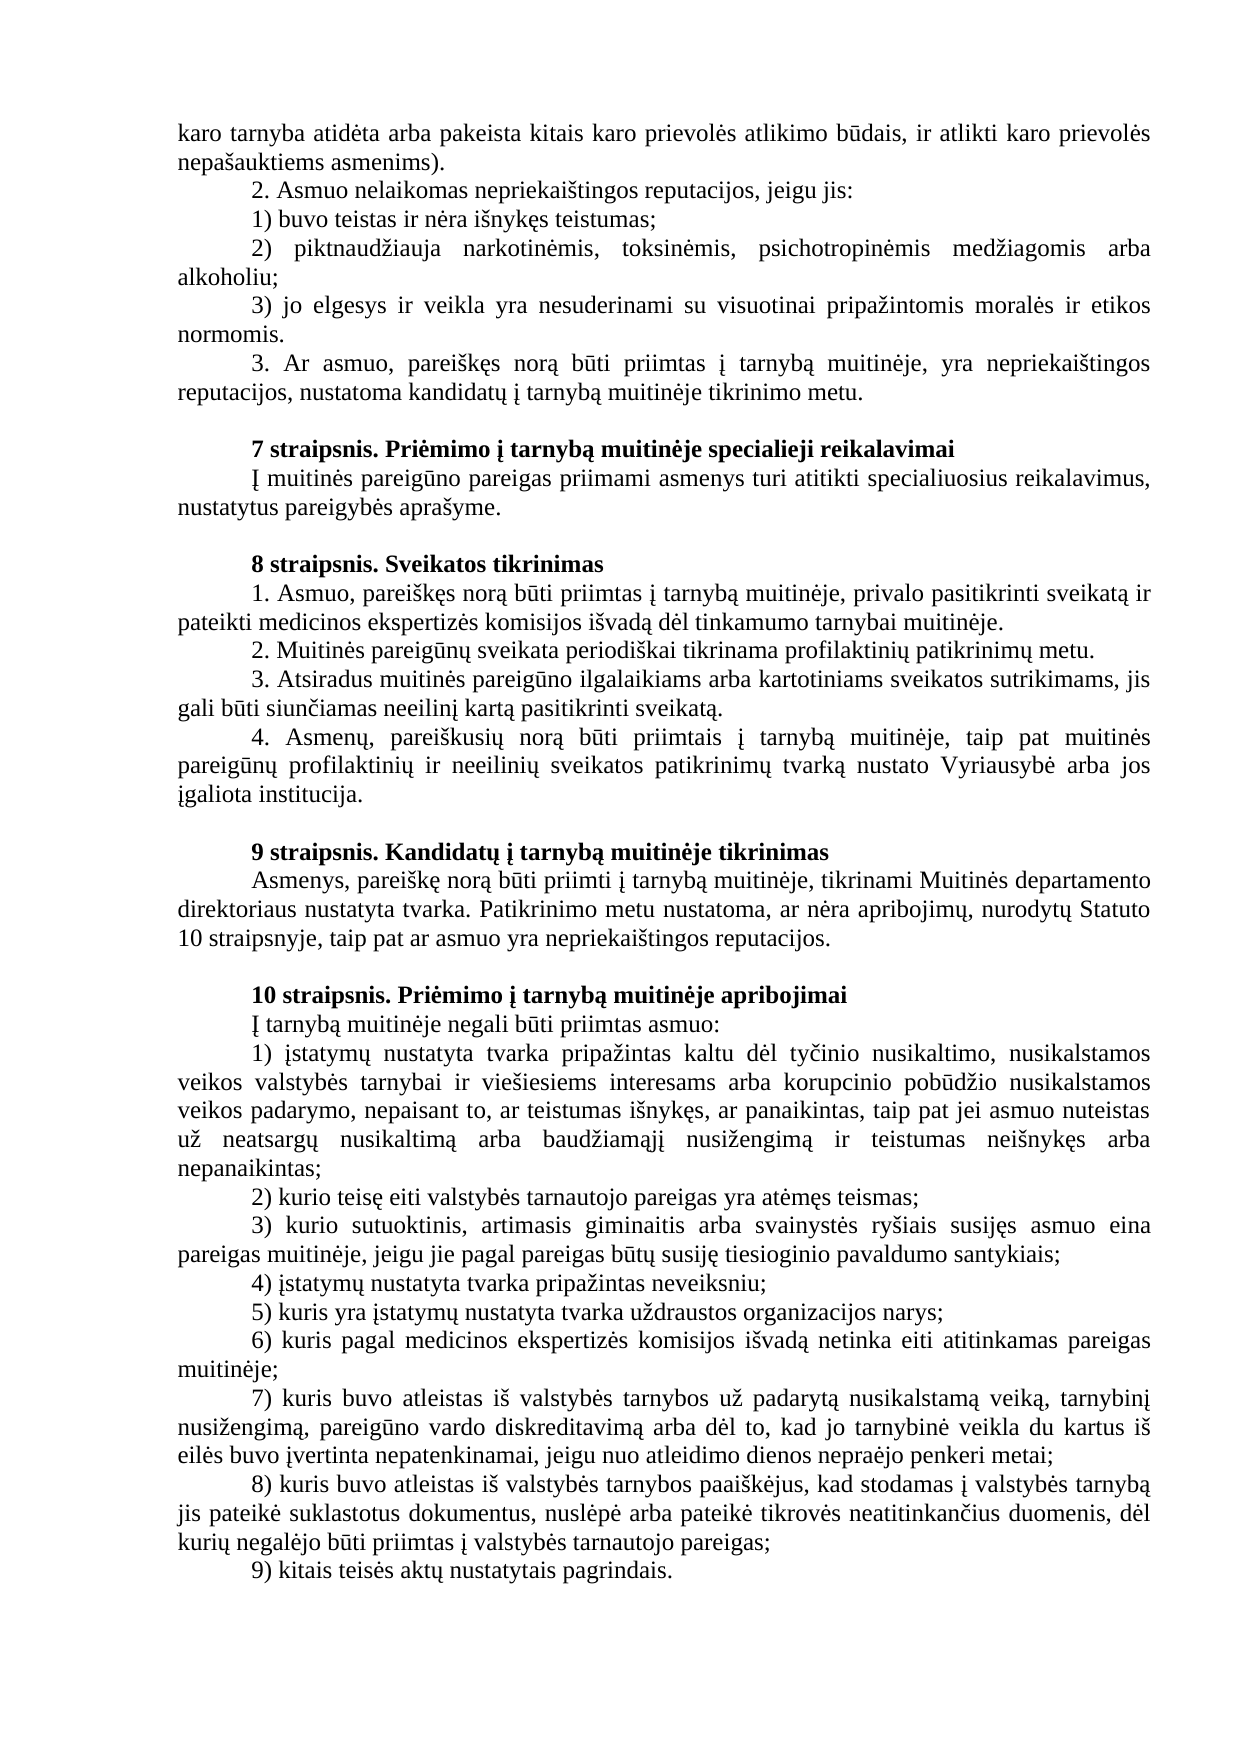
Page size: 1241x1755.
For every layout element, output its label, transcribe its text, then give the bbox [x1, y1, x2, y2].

text 9) kitais teisės aktų nustatytais pagrindais. [177, 1556, 1152, 1584]
text 1) įstatymų nustatyta tvarka pripažintas kaltu dėl tyčinio nusikaltimo, nusikalstamos veikos valstybės tarnybai ir viešiesiems interesams arba korupcinio pobūdžio nusikalstamos veikos padarymo, nepaisant to, ar teistumas išnykęs, ar panaikintas, taip pat jei asmuo nuteistas už neatsargų nusikaltimą arba baudžiamąjį nusižengimą ir teistumas neišnykęs arba nepanaikintas; [177, 1038, 1152, 1182]
text 3. Ar asmuo, pareiškęs norą būti priimtas į tarnybą muitinėje, yra nepriekaištingos reputacijos, nustatoma kandidatų į tarnybą muitinėje tikrinimo metu. [177, 348, 1152, 406]
text 8 straipsnis. Sveikatos tikrinimas [177, 549, 1152, 578]
text 10 straipsnis. Priėmimo į tarnybą muitinėje apribojimai [177, 981, 1152, 1009]
text 2) kurio teisę eiti valstybės tarnautojo pareigas yra atėmęs teismas; [177, 1182, 1152, 1211]
text 1. Asmuo, pareiškęs norą būti priimtas į tarnybą muitinėje, privalo pasitikrinti sveikatą ir pateikti medicinos ekspertizės komisijos išvadą dėl tinkamumo tarnybai muitinėje. [177, 578, 1152, 636]
text 9 straipsnis. Kandidatų į tarnybą muitinėje tikrinimas [177, 837, 1152, 866]
text 7 straipsnis. Priėmimo į tarnybą muitinėje specialieji reikalavimai [177, 434, 1152, 463]
text 1) buvo teistas ir nėra išnykęs teistumas; [177, 204, 1152, 233]
text Į tarnybą muitinėje negali būti priimtas asmuo: [177, 1009, 1152, 1038]
text 7) kuris buvo atleistas iš valstybės tarnybos už padarytą nusikalstamą veiką, tarnybinį nusižengimą, pareigūno vardo diskreditavimą arba dėl to, kad jo tarnybinė veikla du kartus iš eilės buvo įvertinta nepatenkinamai, jeigu nuo atleidimo dienos nepraėjo penkeri metai; [177, 1383, 1152, 1469]
text Asmenys, pareiškę norą būti priimti į tarnybą muitinėje, tikrinami Muitinės departamento direktoriaus nustatyta tvarka. Patikrinimo metu nustatoma, ar nėra apribojimų, nurodytų Statuto 10 straipsnyje, taip pat ar asmuo yra nepriekaištingos reputacijos. [177, 866, 1152, 952]
text 4. Asmenų, pareiškusių norą būti priimtais į tarnybą muitinėje, taip pat muitinės pareigūnų profilaktinių ir neeilinių sveikatos patikrinimų tvarką nustato Vyriausybė arba jos įgaliota institucija. [177, 722, 1152, 808]
text 8) kuris buvo atleistas iš valstybės tarnybos paaiškėjus, kad stodamas į valstybės tarnybą jis pateikė suklastotus dokumentus, nuslėpė arba pateikė tikrovės neatitinkančius duomenis, dėl kurių negalėjo būti priimtas į valstybės tarnautojo pareigas; [177, 1469, 1152, 1556]
text karo tarnyba atidėta arba pakeista kitais karo prievolės atlikimo būdais, ir atlikti karo prievolės nepašauktiems asmenims). [177, 118, 1152, 176]
text 2. Muitinės pareigūnų sveikata periodiškai tikrinama profilaktinių patikrinimų metu. [177, 636, 1152, 664]
text 3) kurio sutuoktinis, artimasis giminaitis arba svainystės ryšiais susijęs asmuo eina pareigas muitinėje, jeigu jie pagal pareigas būtų susiję tiesioginio pavaldumo santykiais; [177, 1211, 1152, 1268]
text Į muitinės pareigūno pareigas priimami asmenys turi atitikti specialiuosius reikalavimus, nustatytus pareigybės aprašyme. [177, 463, 1152, 521]
text 4) įstatymų nustatyta tvarka pripažintas neveiksniu; [177, 1268, 1152, 1297]
text 2. Asmuo nelaikomas nepriekaištingos reputacijos, jeigu jis: [177, 176, 1152, 204]
text 2) piktnaudžiauja narkotinėmis, toksinėmis, psichotropinėmis medžiagomis arba alkoholiu; [177, 233, 1152, 291]
text 5) kuris yra įstatymų nustatyta tvarka uždraustos organizacijos narys; [177, 1297, 1152, 1326]
text 3. Atsiradus muitinės pareigūno ilgalaikiams arba kartotiniams sveikatos sutrikimams, jis gali būti siunčiamas neeilinį kartą pasitikrinti sveikatą. [177, 664, 1152, 722]
text 3) jo elgesys ir veikla yra nesuderinami su visuotinai pripažintomis moralės ir etikos normomis. [177, 291, 1152, 348]
text 6) kuris pagal medicinos ekspertizės komisijos išvadą netinka eiti atitinkamas pareigas muitinėje; [177, 1326, 1152, 1383]
